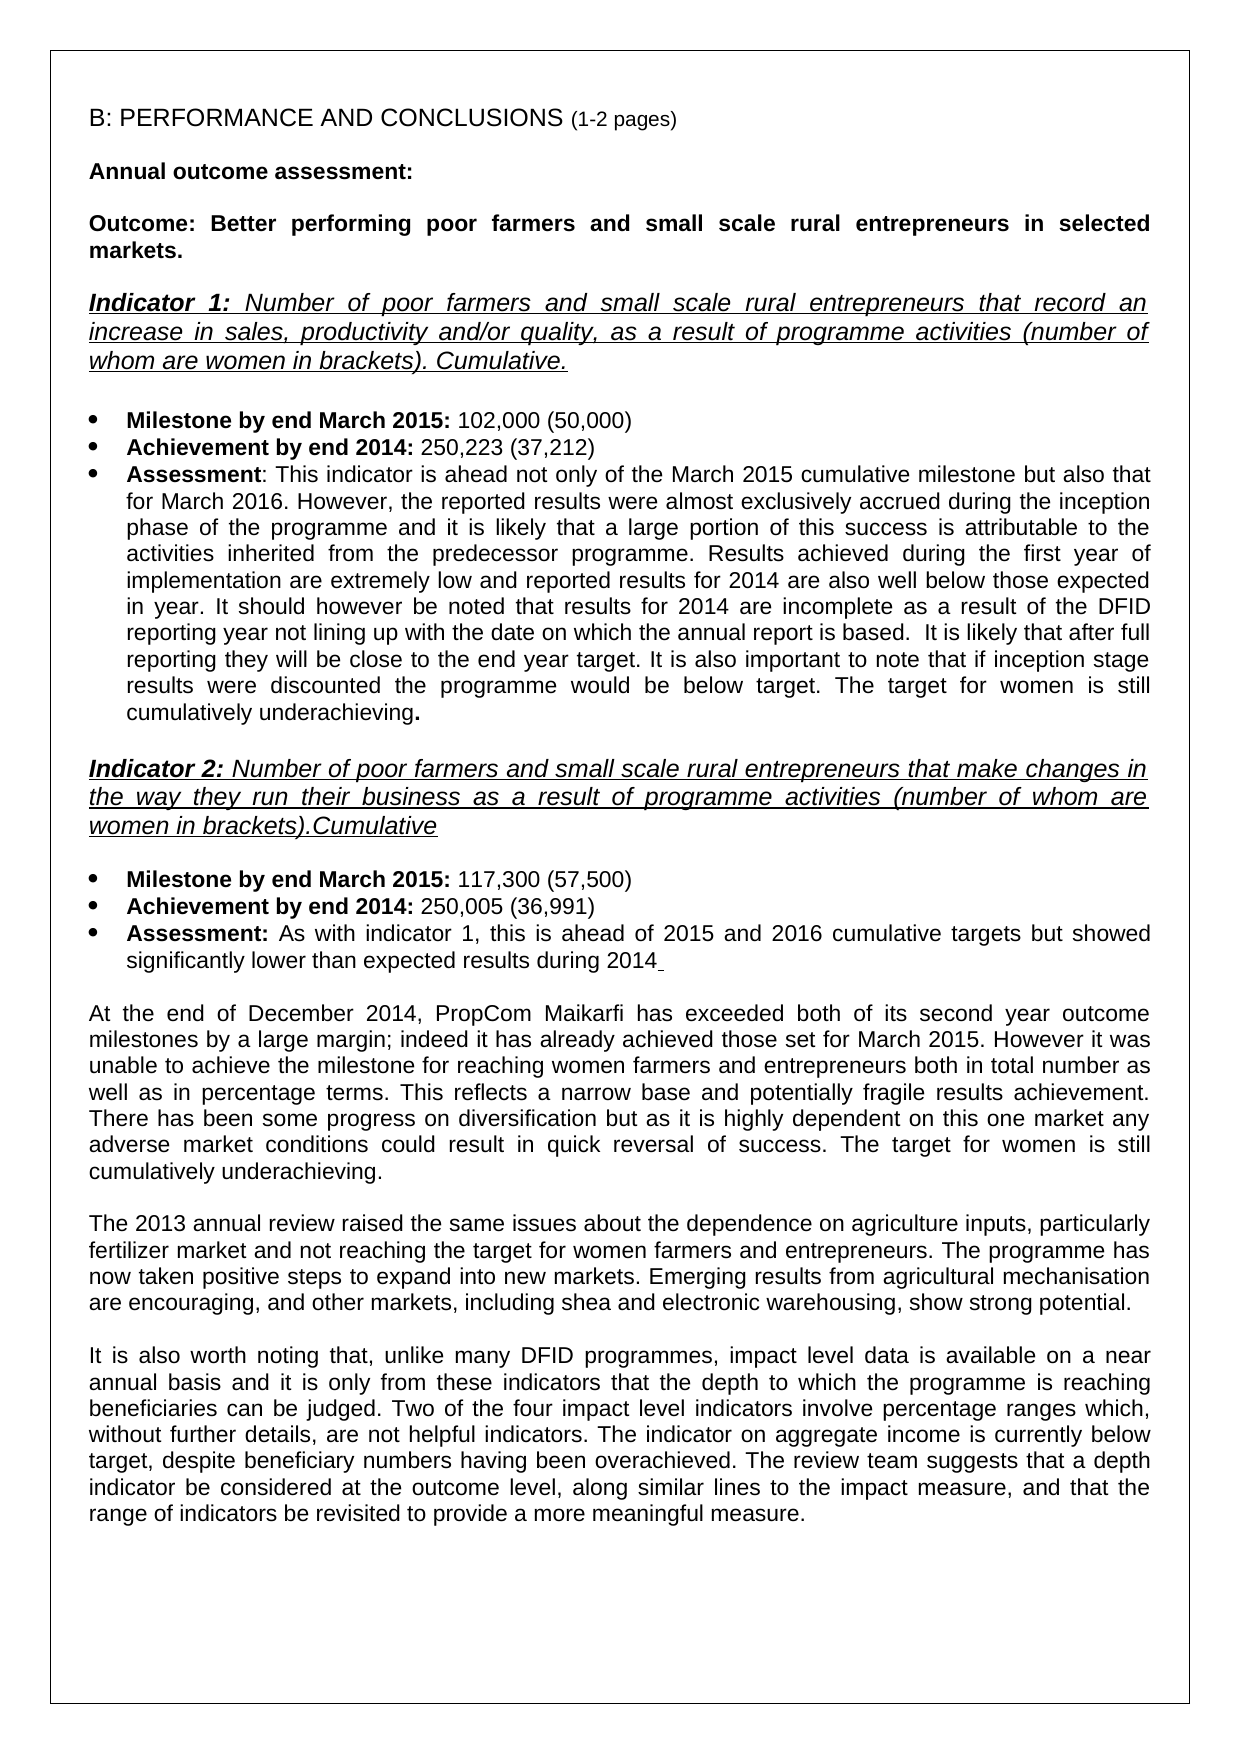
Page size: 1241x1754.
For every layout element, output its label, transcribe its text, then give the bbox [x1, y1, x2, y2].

list Milestone by end March 2015: 117,300 (57,500) [89, 866, 1152, 893]
text Indicator 1: Number of poor farmers and small scale rural entrepreneurs that record an increase in sales, productivity and/or quality, as a result of programme activities (number of whom are women in brackets). Cumulative. [89, 288, 1152, 374]
text The 2013 annual review raised the same issues about the dependence on agriculture inputs, particularly fertilizer market and not reaching the target for women farmers and entrepreneurs. The programme has now taken positive steps to expand into new markets. Emerging results from agricultural mechanisation are encouraging, and other markets, including shea and electronic warehousing, show strong potential. [89, 1210, 1152, 1316]
list Milestone by end March 2015: 102,000 (50,000) [89, 407, 1152, 434]
text B: PERFORMANCE AND CONCLUSIONS (1-2 pages) [89, 103, 1152, 131]
list Achievement by end 2014: 250,005 (36,991) [89, 893, 1152, 920]
list Indicator 2: Number of poor farmers and small scale rural entrepreneurs that make changes in the way they run their business as a result of programme activities (number of whom are women in brackets).Cumulative [89, 753, 1152, 840]
text At the end of December 2014, PropCom Maikarfi has exceeded both of its second year outcome milestones by a large margin; indeed it has already achieved those set for March 2015. However it was unable to achieve the milestone for reaching women farmers and entrepreneurs both in total number as well as in percentage terms. This reflects a narrow base and potentially fragile results achievement. There has been some progress on diversification but as it is highly dependent on this one market any adverse market conditions could result in quick reversal of success. The target for women is still cumulatively underachieving. [89, 999, 1152, 1184]
text It is also worth noting that, unlike many DFID programmes, impact level data is available on a near annual basis and it is only from these indicators that the depth to which the programme is reaching beneficiaries can be judged. Two of the four impact level indicators involve percentage ranges which, without further details, are not helpful indicators. The indicator on aggregate income is currently below target, despite beneficiary numbers having been overachieved. The review team suggests that a depth indicator be considered at the outcome level, along similar lines to the impact measure, and that the range of indicators be revisited to provide a more meaningful measure. [89, 1342, 1152, 1527]
list Assessment: As with indicator 1, this is ahead of 2015 and 2016 cumulative targets but showed significantly lower than expected results during 2014 [89, 920, 1152, 973]
text Outcome: Better performing poor farmers and small scale rural entrepreneurs in selected markets. [89, 210, 1152, 263]
text Annual outcome assessment: [89, 158, 1152, 184]
list Assessment: This indicator is ahead not only of the March 2015 cumulative milestone but also that for March 2016. However, the reported results were almost exclusively accrued during the inception phase of the programme and it is likely that a large portion of this success is attributable to the activities inherited from the predecessor programme. Results achieved during the first year of implementation are extremely low and reported results for 2014 are also well below those expected in year. It should however be noted that results for 2014 are incomplete as a result of the DFID reporting year not lining up with the date on which the annual report is based. It is likely that after full reporting they will be close to the end year target. It is also important to note that if inception stage results were discounted the programme would be below target. The target for women is still cumulatively underachieving. [89, 461, 1152, 725]
list Achievement by end 2014: 250,223 (37,212) [89, 434, 1152, 461]
